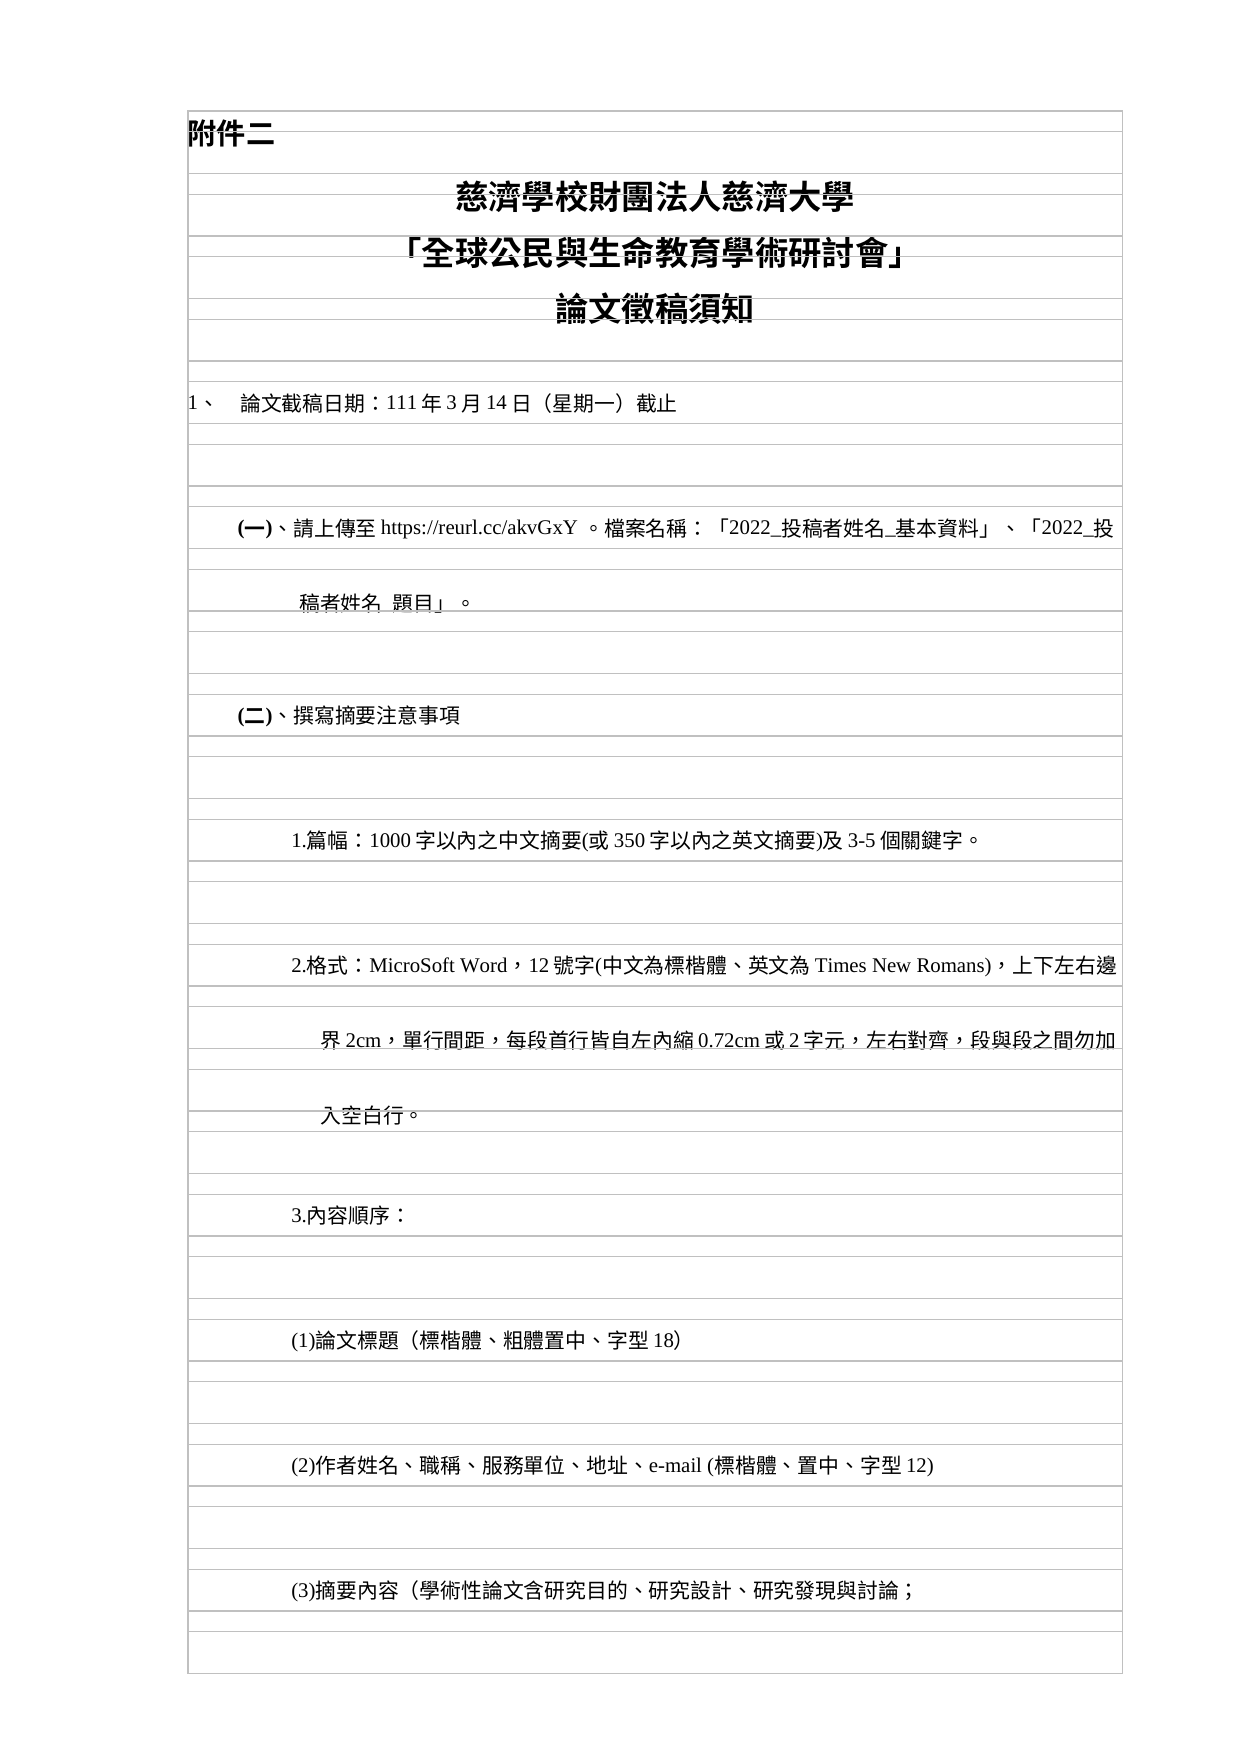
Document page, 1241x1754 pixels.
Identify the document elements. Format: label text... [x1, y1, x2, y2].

text 「全球公民與生命教育學術研討會」 [189, 237, 409, 256]
text 2.格式：MicroSoft Word，12號字(中文為標楷體、英文為Times New Romans)，上下左右邊界2cm，單行間距，每段首行皆自左內縮0.72cm或2字元，左右對齊，段與段之間勿加入空白行。 [291, 924, 1122, 944]
text (2)作者姓名、職稱、服務單位、地址、e-mail (標楷體、置中、字型12) [291, 1445, 1122, 1485]
text (二)、撰寫摘要注意事項 [189, 695, 1122, 735]
text 論文徵稿須知 [189, 288, 1122, 298]
text [237, 487, 1122, 506]
text 論文徵稿須知 [698, 299, 728, 319]
text 論文徵稿須知 [664, 299, 708, 319]
text 論文徵稿須知 [189, 299, 602, 319]
text 「全球公民與生命教育學術研討會」 [849, 237, 1122, 256]
text 2.格式：MicroSoft Word，12號字(中文為標楷體、英文為Times New Romans)，上下左右邊界2cm，單行間距，每段首行皆自左內縮0.72cm或2字元，左右對齊，段與段之間勿加入空白行。 [291, 1007, 1122, 1048]
text 慈濟學校財團法人慈濟大學 [189, 176, 1122, 194]
text (1)論文標題（標楷體、粗體置中、字型18） [291, 1320, 1122, 1360]
text 2.格式：MicroSoft Word，12號字(中文為標楷體、英文為Times New Romans)，上下左右邊界2cm，單行間距，每段首行皆自左內縮0.72cm或2字元，左右對齊，段與段之間勿加入空白行。 [291, 1132, 1122, 1136]
text 「全球公民與生命教育學術研討會」 [678, 237, 714, 256]
text [291, 799, 1122, 819]
text 2.格式：MicroSoft Word，12號字(中文為標楷體、英文為Times New Romans)，上下左右邊界2cm，單行間距，每段首行皆自左內縮0.72cm或2字元，左右對齊，段與段之間勿加入空白行。 [291, 1070, 1122, 1110]
text 「全球公民與生命教育學術研討會」 [736, 237, 770, 256]
text 2.格式：MicroSoft Word，12號字(中文為標楷體、英文為Times New Romans)，上下左右邊界2cm，單行間距，每段首行皆自左內縮0.72cm或2字元，左右對齊，段與段之間勿加入空白行。 [291, 987, 1122, 1006]
text [237, 612, 1122, 623]
text [291, 1424, 1122, 1444]
text 「全球公民與生命教育學術研討會」 [413, 237, 475, 256]
text 「全球公民與生命教育學術研討會」 [773, 237, 845, 256]
text 「全球公民與生命教育學術研討會」 [479, 237, 564, 256]
text [291, 1299, 1122, 1319]
text (一)、請上傳至https://reurl.cc/akvGxY 。檔案名稱：「2022_投稿者姓名_基本資料」、「2022_投 [237, 507, 1122, 548]
text 論文徵稿須知 [629, 299, 645, 319]
text 3.內容順序： [291, 1195, 1122, 1235]
text 附件二 [189, 112, 1122, 131]
text [291, 1549, 1122, 1569]
list 論文截稿日期：111年3月14日（星期一）截止 [189, 382, 1122, 423]
text 「全球公民與生命教育學術研討會」 [607, 237, 661, 256]
text [237, 549, 1122, 569]
text 論文徵稿須知 [752, 299, 1122, 319]
text 2.格式：MicroSoft Word，12號字(中文為標楷體、英文為Times New Romans)，上下左右邊界2cm，單行間距，每段首行皆自左內縮0.72cm或2字元，左右對齊，段與段之間勿加入空白行。 [291, 1112, 1122, 1131]
text 1.篇幅：1000字以內之中文摘要(或350字以內之英文摘要)及3-5個關鍵字。 [291, 820, 1122, 860]
text 論文徵稿須知 [732, 299, 739, 319]
text 2.格式：MicroSoft Word，12號字(中文為標楷體、英文為Times New Romans)，上下左右邊界2cm，單行間距，每段首行皆自左內縮0.72cm或2字元，左右對齊，段與段之間勿加入空白行。 [291, 1049, 1122, 1069]
list [189, 362, 1122, 381]
text [291, 1174, 1122, 1194]
text 「全球公民與生命教育學術研討會」 [571, 237, 603, 256]
text 慈濟學校財團法人慈濟大學 [189, 195, 1122, 217]
text 「全球公民與生命教育學術研討會」 [189, 257, 1122, 274]
text 2.格式：MicroSoft Word，12號字(中文為標楷體、英文為Times New Romans)，上下左右邊界2cm，單行間距，每段首行皆自左內縮0.72cm或2字元，左右對齊，段與段之間勿加入空白行。 [291, 945, 1122, 985]
text 稿者姓名_題目」。 [237, 570, 1122, 610]
text 論文徵稿須知 [608, 299, 631, 319]
text 「全球公民與生命教育學術研討會」 [706, 237, 730, 256]
text 附件二 [189, 132, 1122, 153]
text [189, 674, 1122, 694]
text 論文徵稿須知 [649, 299, 661, 319]
text (3)摘要內容（學術性論文含研究目的、研究設計、研究發現與討論； [291, 1570, 1122, 1610]
text 論文徵稿須知 [189, 320, 1122, 330]
